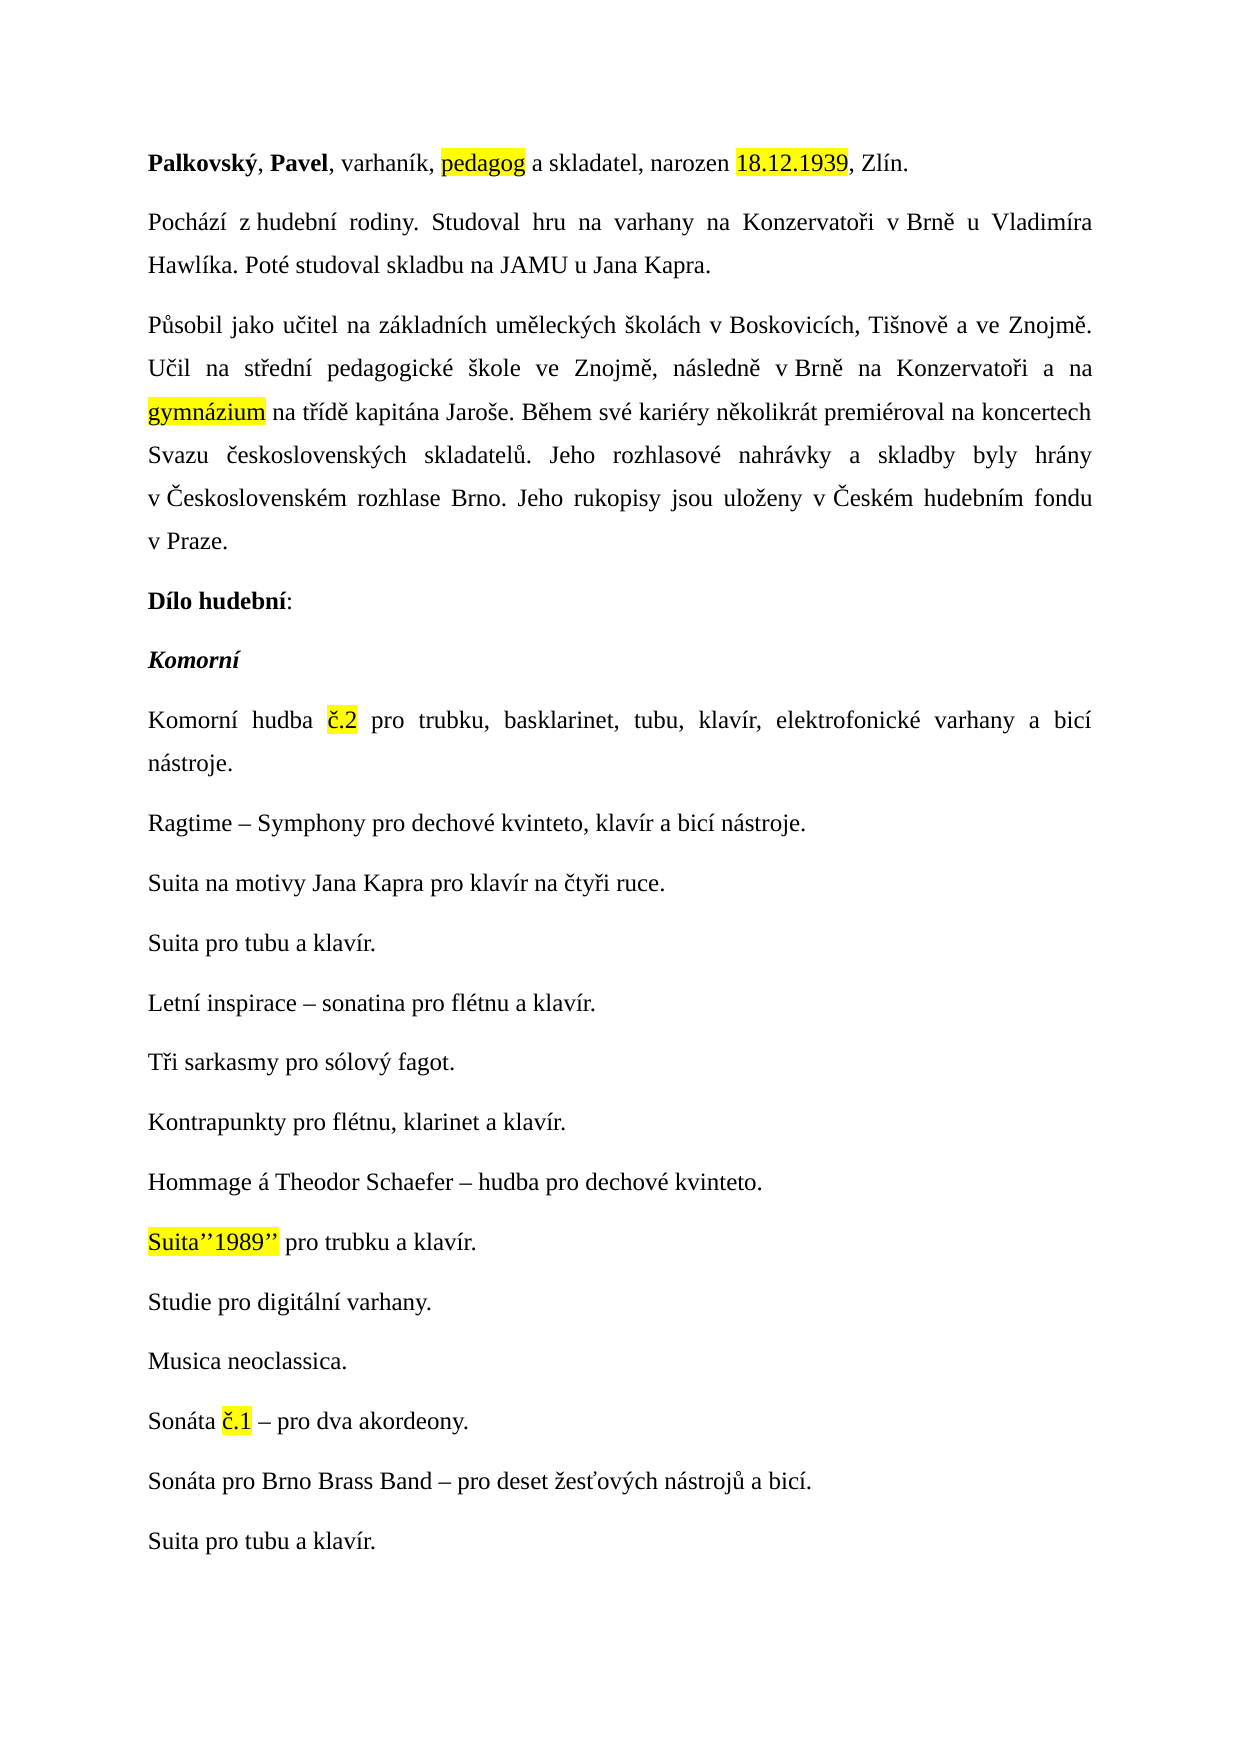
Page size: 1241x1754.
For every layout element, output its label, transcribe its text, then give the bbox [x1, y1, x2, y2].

text Suita pro tubu a klavír. [148, 928, 1093, 957]
text Studie pro digitální varhany. [148, 1287, 1093, 1315]
text Musica neoclassica. [148, 1346, 1093, 1375]
text Dílo hudební: [148, 586, 1093, 614]
text Letní inspirace – sonatina pro flétnu a klavír. [148, 988, 1093, 1016]
text Komorní [148, 646, 1093, 674]
text Komorní hudba č.2 pro trubku, basklarinet, tubu, klavír, elektrofonické varhany a bicí nástroje. [148, 705, 1093, 777]
text Kontrapunkty pro flétnu, klarinet a klavír. [148, 1107, 1093, 1136]
text Sonáta pro Brno Brass Band – pro deset žesťových nástrojů a bicí. [148, 1466, 1093, 1495]
text Suita pro tubu a klavír. [148, 1526, 1093, 1554]
text Pochází z hudební rodiny. Studoval hru na varhany na Konzervatoři v Brně u Vladimíra Hawlíka. Poté studoval skladbu na JAMU u Jana Kapra. [148, 207, 1093, 279]
text Ragtime – Symphony pro dechové kvinteto, klavír a bicí nástroje. [148, 808, 1093, 837]
text Hommage á Theodor Schaefer – hudba pro dechové kvinteto. [148, 1167, 1093, 1196]
text Sonáta č.1 – pro dva akordeony. [148, 1406, 1093, 1435]
text Působil jako učitel na základních uměleckých školách v Boskovicích, Tišnově a ve Znojmě. Učil na střední pedagogické škole ve Znojmě, následně v Brně na Konzervatoři a na gymnázium na třídě kapitána Jaroše. Během své kariéry několikrát premiéroval na koncertech Svazu československých skladatelů. Jeho rozhlasové nahrávky a skladby byly hrány v Československém rozhlase Brno. Jeho rukopisy jsou uloženy v Českém hudebním fondu v Praze. [148, 310, 1093, 555]
text Suita na motivy Jana Kapra pro klavír na čtyři ruce. [148, 868, 1093, 897]
text Palkovský, Pavel, varhaník, pedagog a skladatel, narozen 18.12.1939, Zlín. [148, 148, 1093, 176]
text Tři sarkasmy pro sólový fagot. [148, 1047, 1093, 1076]
text Suita’’1989’’ pro trubku a klavír. [148, 1227, 1093, 1256]
